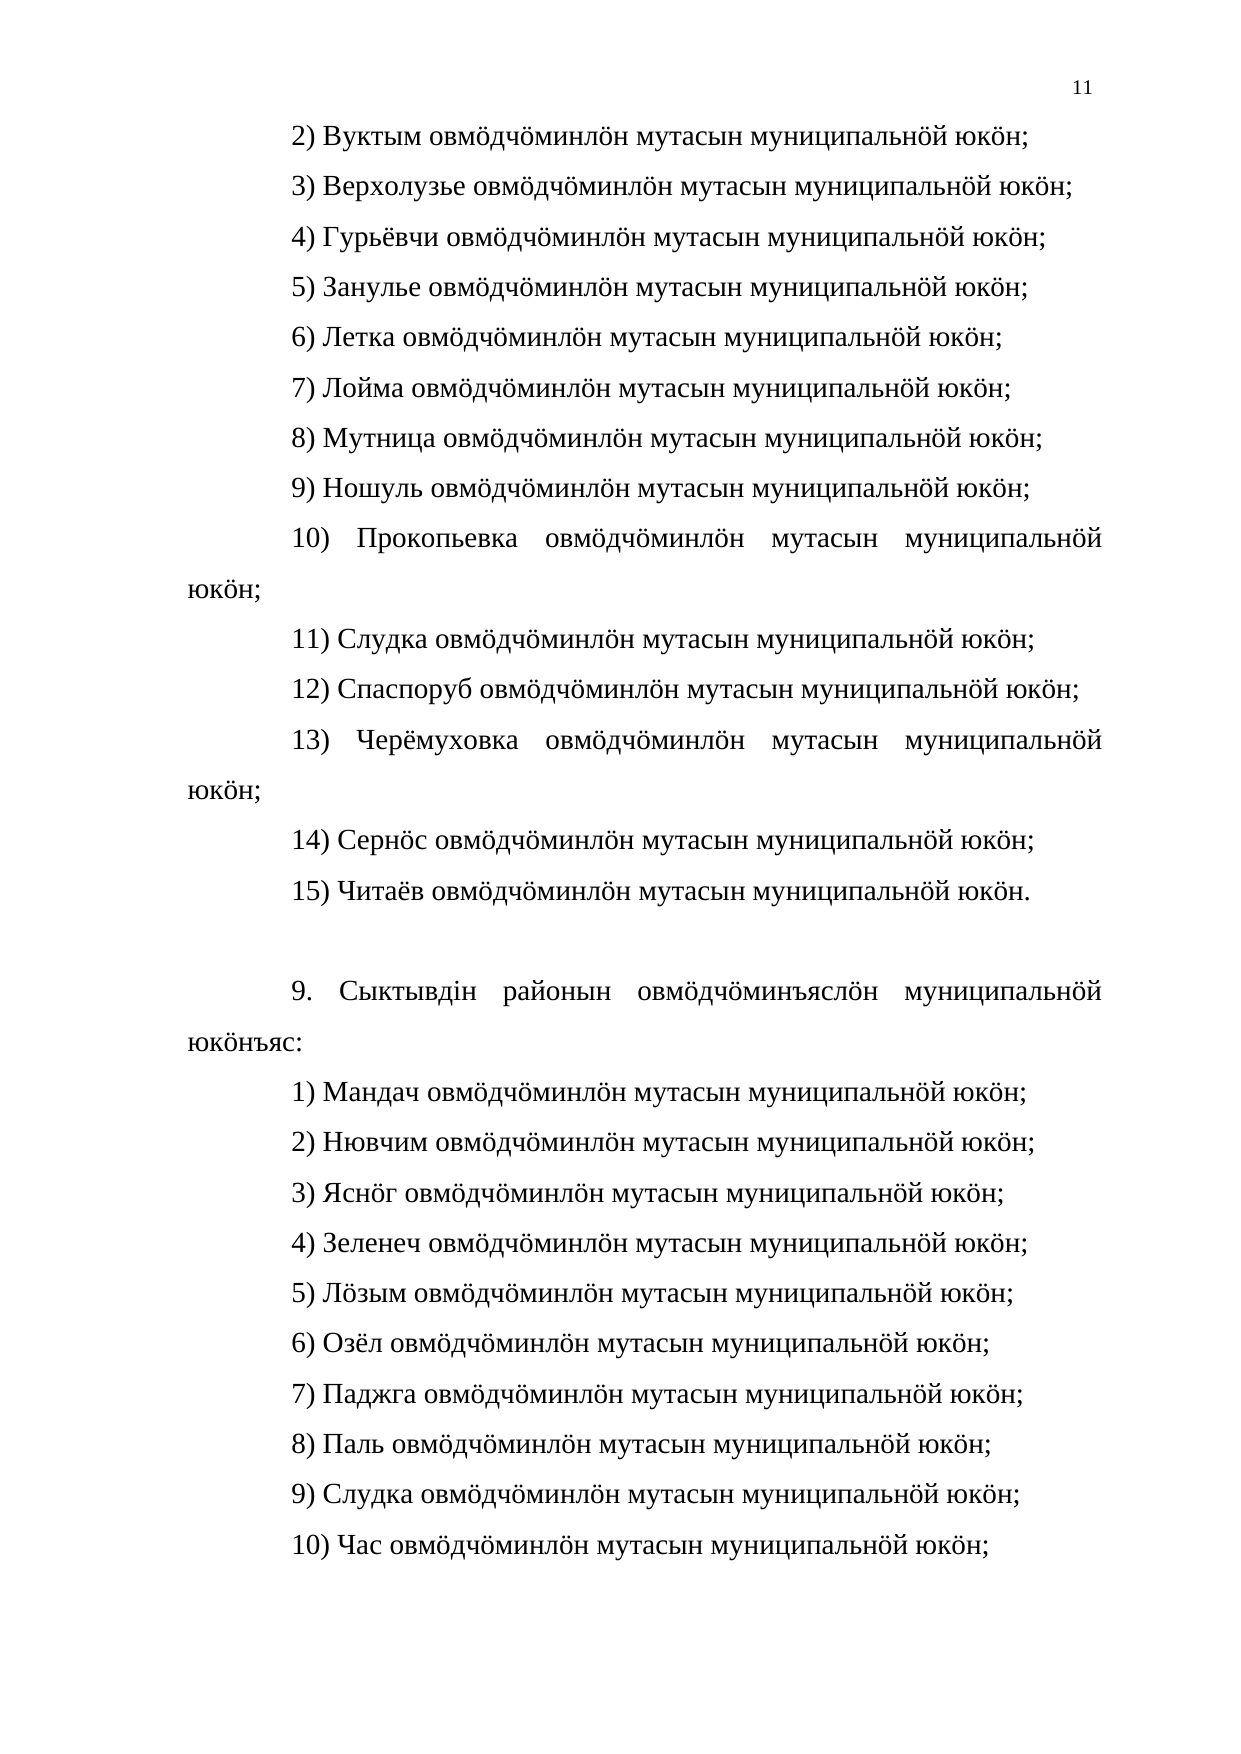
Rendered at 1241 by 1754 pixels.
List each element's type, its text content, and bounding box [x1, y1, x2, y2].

text 3) Яснöг овмöдчöминлöн мутасын муниципальнöй юкöн; [187, 1175, 1103, 1208]
text 8) Мутница овмöдчöминлöн мутасын муниципальнöй юкöн; [187, 420, 1103, 453]
text 9. Сыктывдiн районын овмöдчöминъяслöн муниципальнöй юкöнъяс: [187, 973, 1103, 1057]
text 13) Черёмуховка овмöдчöминлöн мутасын муниципальнöй юкöн; [187, 722, 1103, 806]
text 8) Паль овмöдчöминлöн мутасын муниципальнöй юкöн; [187, 1426, 1103, 1460]
text 15) Читаёв овмöдчöминлöн мутасын муниципальнöй юкöн. [187, 873, 1103, 906]
text 7) Лойма овмöдчöминлöн мутасын муниципальнöй юкöн; [187, 370, 1103, 403]
text 4) Гурьёвчи овмöдчöминлöн мутасын муниципальнöй юкöн; [187, 219, 1103, 252]
text 3) Верхолузье овмöдчöминлöн мутасын муниципальнöй юкöн; [187, 168, 1103, 202]
text 12) Спаспоруб овмöдчöминлöн мутасын муниципальнöй юкöн; [187, 672, 1103, 705]
text 9) Слудка овмöдчöминлöн мутасын муниципальнöй юкöн; [187, 1477, 1103, 1510]
text 1) Мандач овмöдчöминлöн мутасын муниципальнöй юкöн; [187, 1074, 1103, 1108]
text 9) Ношуль овмöдчöминлöн мутасын муниципальнöй юкöн; [187, 470, 1103, 504]
text 4) Зеленеч овмöдчöминлöн мутасын муниципальнöй юкöн; [187, 1225, 1103, 1258]
text 10) Час овмöдчöминлöн мутасын муниципальнöй юкöн; [187, 1527, 1103, 1560]
text 11) Слудка овмöдчöминлöн мутасын муниципальнöй юкöн; [187, 621, 1103, 655]
text 6) Озёл овмöдчöминлöн мутасын муниципальнöй юкöн; [187, 1326, 1103, 1359]
text 10) Прокопьевка овмöдчöминлöн мутасын муниципальнöй юкöн; [187, 521, 1103, 604]
text 5) Занулье овмöдчöминлöн мутасын муниципальнöй юкöн; [187, 269, 1103, 303]
text 14) Сернöс овмöдчöминлöн мутасын муниципальнöй юкöн; [187, 822, 1103, 856]
text 2) Вуктым овмöдчöминлöн мутасын муниципальнöй юкöн; [187, 118, 1103, 152]
text 6) Летка овмöдчöминлöн мутасын муниципальнöй юкöн; [187, 319, 1103, 353]
text 7) Паджга овмöдчöминлöн мутасын муниципальнöй юкöн; [187, 1376, 1103, 1409]
text 5) Лöзым овмöдчöминлöн мутасын муниципальнöй юкöн; [187, 1275, 1103, 1309]
text 2) Нювчим овмöдчöминлöн мутасын муниципальнöй юкöн; [187, 1124, 1103, 1158]
